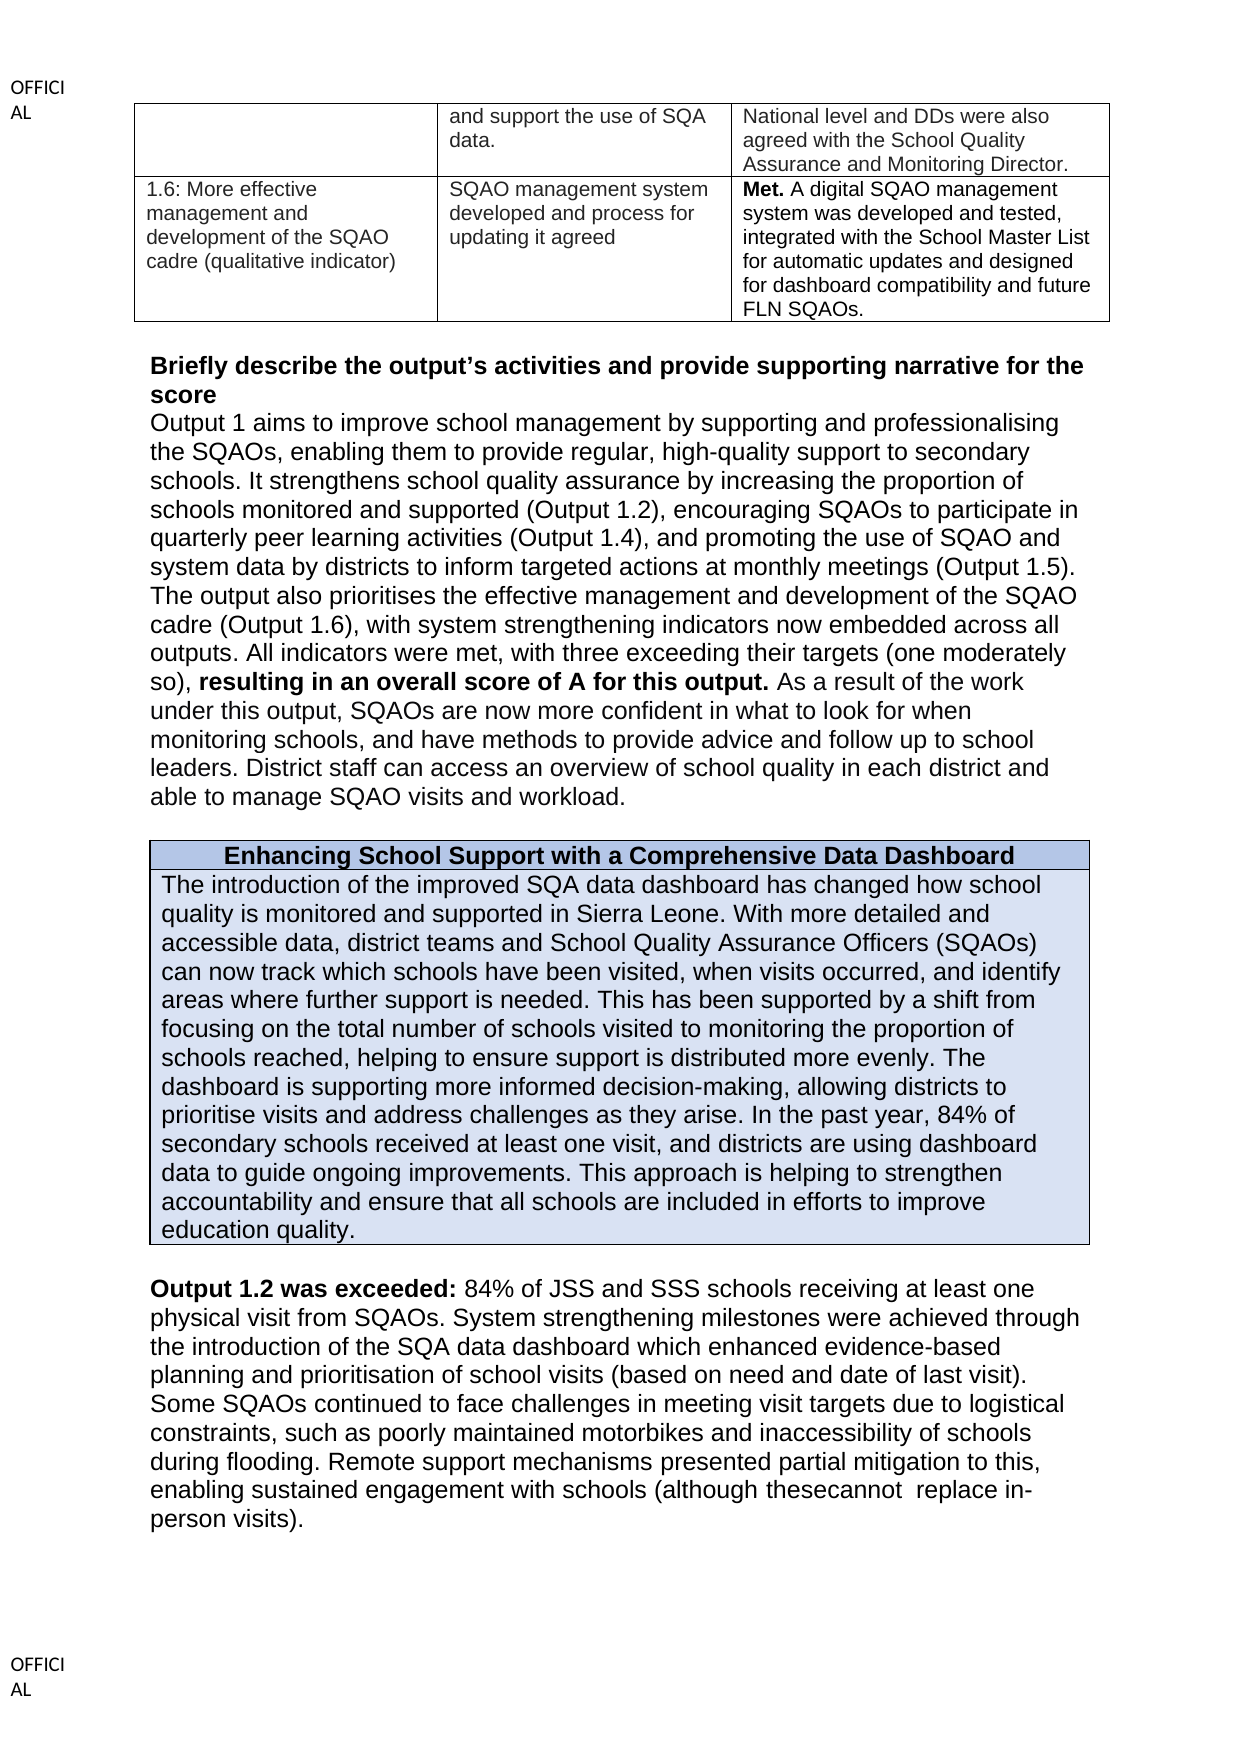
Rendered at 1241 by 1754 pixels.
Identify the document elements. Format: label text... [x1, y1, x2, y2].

table_cell Met. A digital SQAO management system was developed and tested, integrated with the School Master List for automatic updates and designed for dashboard compatibility and future FLN SQAOs. [732, 177, 1109, 321]
text Output 1 aims to improve school management by supporting and professionalising the SQAOs, enabling them to provide regular, high-quality support to secondary schools. It strengthens school quality assurance by increasing the proportion of schools monitored and supported (Output 1.2), encouraging SQAOs to participate in quarterly peer learning activities (Output 1.4), and promoting the use of SQAO and system data by districts to inform targeted actions at monthly meetings (Output 1.5). The output also prioritises the effective management and development of the SQAO cadre (Output 1.6), with system strengthening indicators now embedded across all outputs. All indicators were met, with three exceeding their targets (one moderately so), resulting in an overall score of A for this output. As a result of the work under this output, SQAOs are now more confident in what to look for when monitoring schools, and have methods to provide advice and follow up to school leaders. District staff can access an overview of school quality in each district and able to manage SQAO visits and workload. [150, 408, 1090, 811]
text Output 1.2 was exceeded: 84% of JSS and SSS schools receiving at least one physical visit from SQAOs. System strengthening milestones were achieved through the introduction of the SQA data dashboard which enhanced evidence-based planning and prioritisation of school visits (based on need and date of last visit). Some SQAOs continued to face challenges in meeting visit targets due to logistical constraints, such as poorly maintained motorbikes and inaccessibility of schools during flooding. Remote support mechanisms presented partial mitigation to this, enabling sustained engagement with schools (although thesecannot replace in-person visits). [150, 1274, 1090, 1533]
table_cell The introduction of the improved SQA data dashboard has changed how school quality is monitored and supported in Sierra Leone. With more detailed and accessible data, district teams and School Quality Assurance Officers (SQAOs) can now track which schools have been visited, when visits occurred, and identify areas where further support is needed. This has been supported by a shift from focusing on the total number of schools visited to monitoring the proportion of schools reached, helping to ensure support is distributed more evenly. The dashboard is supporting more informed decision-making, allowing districts to prioritise visits and address challenges as they arise. In the past year, 84% of secondary schools received at least one visit, and districts are using dashboard data to guide ongoing improvements. This approach is helping to strengthen accountability and ensure that all schools are included in efforts to improve education quality. [151, 870, 1089, 1244]
table_header Enhancing School Support with a Comprehensive Data Dashboard [151, 841, 1089, 869]
table_cell 1.6: More effective management and development of the SQAO cadre (qualitative indicator) [135, 177, 437, 321]
table_cell System strengthening milestone: Support provided to improve district- and national-level routines to better incorporate and support the use of SQA data. [438, 104, 731, 176]
table_cell SQAO management system developed and process for updating it agreed [438, 177, 731, 321]
table_cell [135, 104, 437, 176]
text Briefly describe the output’s activities and provide supporting narrative for the score [150, 351, 1090, 408]
table_cell National level and DDs were also agreed with the School Quality Assurance and Monitoring Director. [732, 104, 1109, 176]
